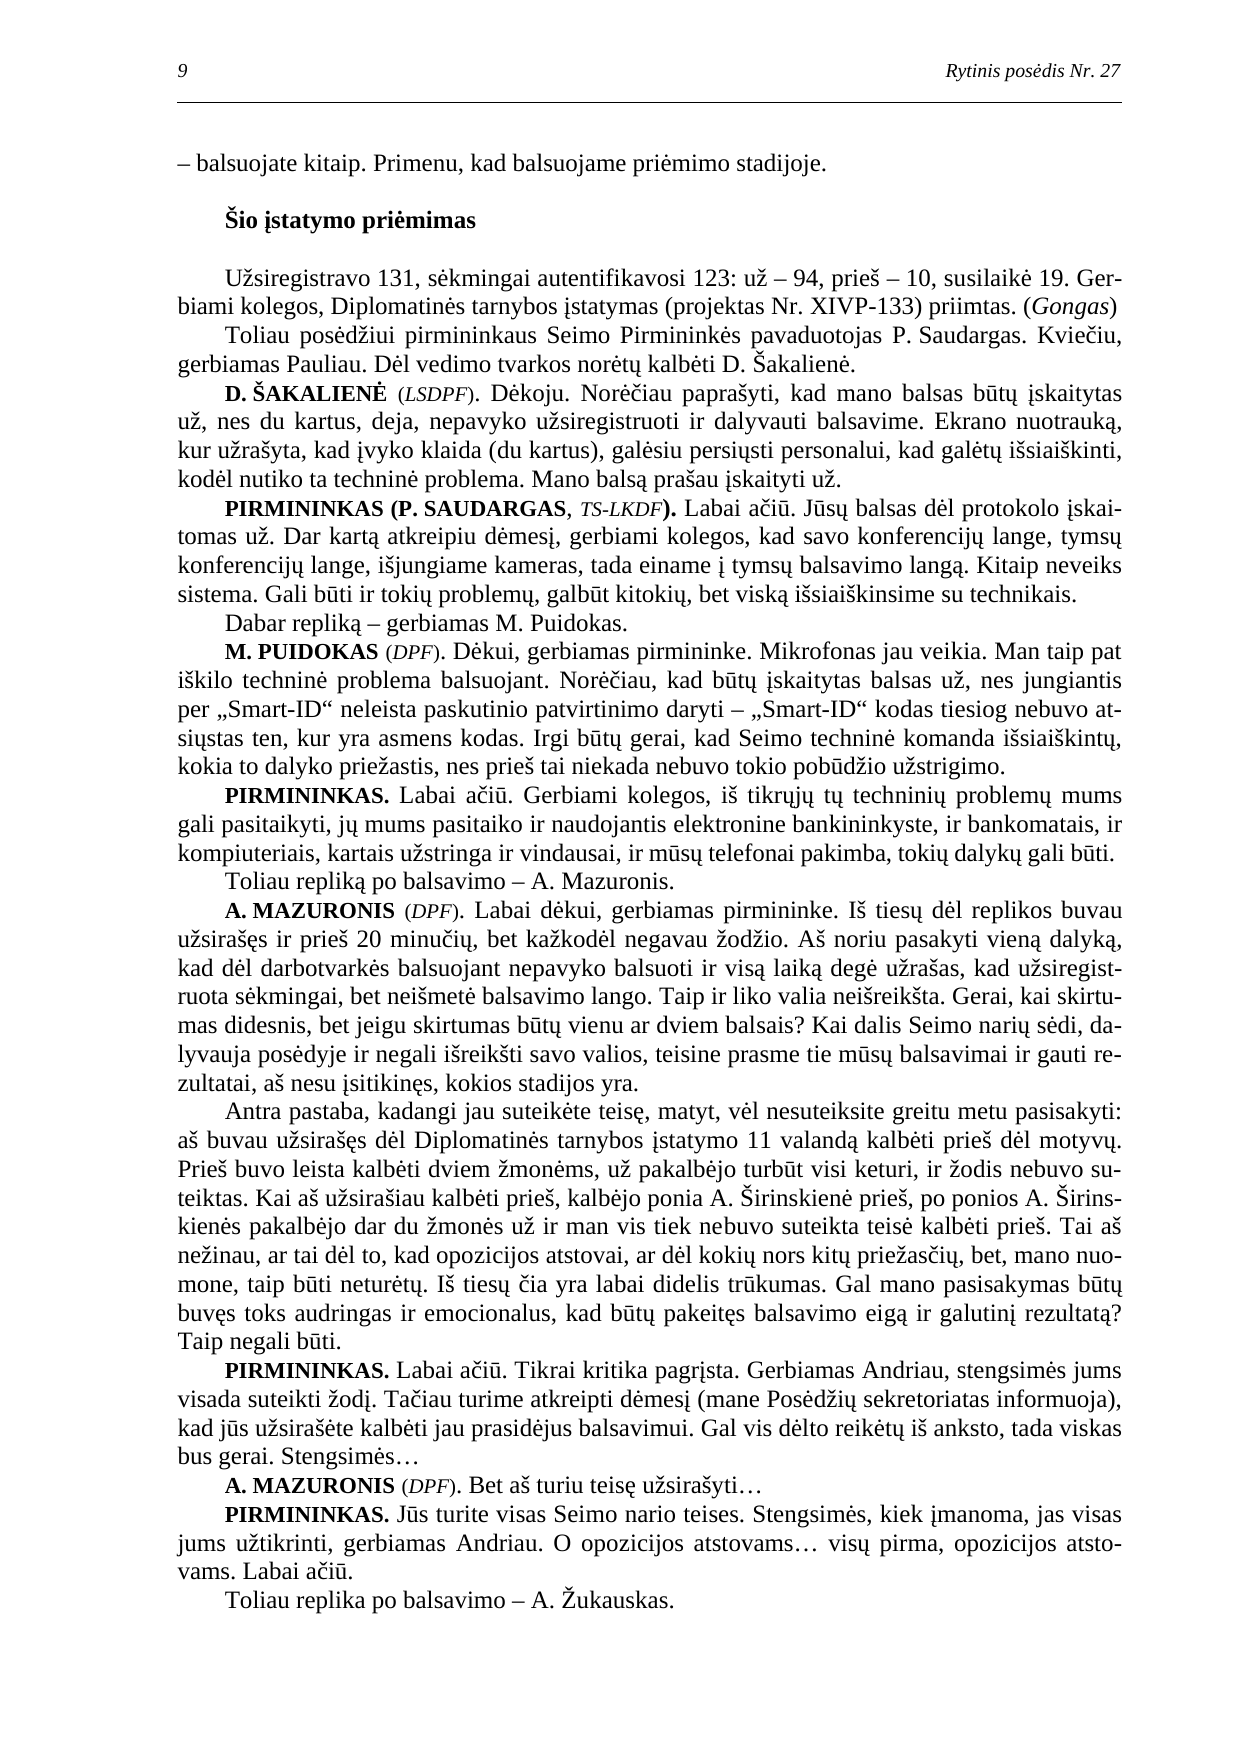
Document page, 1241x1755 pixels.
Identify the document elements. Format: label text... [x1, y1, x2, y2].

text An­tra pa­sta­ba, ka­dan­gi jau su­tei­kė­te tei­sę, ma­tyt, vėl ne­su­teik­si­te grei­tu me­tu pa­si­sa­ky­ti: aš bu­vau už­si­ra­šęs dėl Di­plo­ma­ti­nės tar­ny­bos įsta­ty­mo 11 va­lan­dą kal­bė­ti prieš dėl mo­ty­vų. Prieš bu­vo leis­ta kal­bė­ti dviem žmo­nėms, už pa­kal­bė­jo tur­būt vi­si ke­tu­ri, ir žo­dis ne­bu­vo su­teik­tas. Kai aš už­si­ra­šiau kal­bė­ti prieš, kal­bė­jo po­nia A. Ši­rins­kie­nė prieš, po po­nios A. Ši­rins­kie­nės pa­kal­bė­jo dar du žmo­nės už ir man vis tiek ne­bu­vo su­teik­ta tei­sė kal­bė­ti prieš. Tai aš ne­ži­nau, ar tai dėl to, kad opo­zi­ci­jos at­sto­vai, ar dėl ko­kių nors ki­tų prie­žas­čių, bet, ma­no nuo­mo­ne, taip bū­ti ne­tu­rė­tų. Iš tie­sų čia yra la­bai di­de­lis trū­ku­mas. Gal ma­no pa­si­sa­ky­mas bū­tų bu­vęs toks aud­rin­gas ir emo­cio­na­lus, kad bū­tų pa­kei­tęs bal­sa­vi­mo ei­gą ir ga­lu­ti­nį re­zul­ta­tą? Taip ne­ga­li bū­ti. [177, 1096, 1122, 1355]
text PIRMININKAS. La­bai ačiū. Tik­rai kri­ti­ka pa­grįs­ta. Ger­bia­mas An­driau, steng­si­mės jums vi­sa­da su­teik­ti žo­dį. Ta­čiau tu­ri­me at­kreip­ti dė­me­sį (ma­ne Po­sė­džių sek­re­to­ria­tas in­for­muo­ja), kad jūs už­si­ra­šė­te kal­bė­ti jau pra­si­dė­jus bal­sa­vi­mui. Gal vis dėl­to rei­kė­tų iš anks­to, ta­da vis­kas bus ge­rai. Steng­si­mės… [177, 1355, 1122, 1470]
text Da­bar re­pli­ką – ger­bia­mas M. Pui­do­kas. [177, 608, 1122, 636]
text D. ŠAKALIENĖ (LSDPF). Dė­ko­ju. No­rė­čiau pa­pra­šy­ti, kad ma­no bal­sas bū­tų įskai­ty­tas už, nes du kar­tus, de­ja, ne­pa­vy­ko už­si­re­gist­ruo­ti ir da­ly­vau­ti bal­sa­vi­me. Ek­ra­no nuo­trau­ką, kur už­ra­šy­ta, kad įvy­ko klai­da (du kar­tus), ga­lė­siu per­siųs­ti per­so­na­lui, kad ga­lė­tų iš­si­aiš­kin­ti, ko­dėl nu­ti­ko ta tech­ni­nė pro­ble­ma. Ma­no bal­są pra­šau įskai­ty­ti už. [177, 378, 1122, 493]
text PIRMININKAS. Jūs tu­ri­te vi­sas Sei­mo na­rio tei­ses. Steng­si­mės, kiek įma­no­ma, jas vi­sas jums už­tik­rin­ti, ger­bia­mas An­driau. O opo­zi­ci­jos at­sto­vams… vi­sų pir­ma, opo­zi­ci­jos at­sto­vams. La­bai ačiū. [177, 1499, 1122, 1585]
text A. MAZURONIS (DPF). Bet aš tu­riu tei­sę už­si­ra­šy­ti… [177, 1470, 1122, 1499]
text To­liau re­pli­ka po bal­sa­vi­mo – A. Žu­kaus­kas. [177, 1585, 1122, 1614]
text A. MAZURONIS (DPF). La­bai dė­kui, ger­bia­mas pir­mi­nin­ke. Iš tie­sų dėl re­pli­kos bu­vau už­si­ra­šęs ir prieš 20 mi­nu­čių, bet kaž­ko­dėl ne­ga­vau žo­džio. Aš no­riu pa­sa­ky­ti vie­ną da­ly­ką, kad dėl dar­bo­tvarkės bal­suo­jant ne­pa­vy­ko bal­suo­ti ir vi­są lai­ką de­gė už­ra­šas, kad už­si­re­gist­ruo­ta sėk­min­gai, bet ne­iš­me­tė bal­sa­vi­mo lan­go. Taip ir li­ko va­lia ne­iš­reikš­ta. Ge­rai, kai skir­tu­mas di­des­nis, bet jei­gu skir­tu­mas bū­tų vie­nu ar dviem bal­sais? Kai da­lis Sei­mo na­rių sė­di, da­ly­vau­ja po­sė­dy­je ir ne­ga­li iš­reikš­ti sa­vo va­lios, tei­si­ne pras­me tie mū­sų bal­sa­vi­mai ir gau­ti re­zul­ta­tai, aš ne­su įsi­ti­ki­nęs, ko­kios sta­di­jos yra. [177, 895, 1122, 1096]
text To­liau po­sė­džiui pir­mi­nin­kaus Sei­mo Pir­mi­nin­kės pa­va­duo­to­jas P. Sau­dar­gas. Kvie­čiu, ger­bia­mas Pau­liau. Dėl ve­di­mo tvar­kos no­rė­tų kal­bė­ti D. Ša­ka­lie­nė. [177, 320, 1122, 378]
text Šio įstatymo priėmimas [177, 205, 1122, 234]
text PIRMININKAS. La­bai ačiū. Ger­bia­mi ko­le­gos, iš tik­rų­jų tų tech­ni­nių pro­ble­mų mums ga­li pa­si­tai­ky­ti, jų mums pa­si­tai­ko ir nau­do­jan­tis elek­tro­ni­ne ban­ki­nin­kys­te, ir ban­ko­ma­tais, ir kom­piu­te­riais, kar­tais už­strin­ga ir vin­dau­sai, ir mū­sų te­le­fo­nai pa­kim­ba, to­kių da­ly­kų ga­li bū­ti. [177, 780, 1122, 866]
text PIRMININKAS (P. SAUDARGAS, TS-LKDF). La­bai ačiū. Jū­sų bal­sas dėl pro­to­ko­lo įskai­to­mas už. Dar kar­tą at­krei­piu dė­me­sį, ger­bia­mi ko­le­gos, kad sa­vo kon­fe­ren­ci­jų lan­ge, tym­sų kon­fe­ren­ci­jų lan­ge, iš­jun­gia­me ka­me­ras, ta­da ei­na­me į tym­sų bal­sa­vi­mo lan­gą. Ki­taip ne­veiks sis­te­ma. Ga­li bū­ti ir to­kių pro­ble­mų, gal­būt ki­to­kių, bet vis­ką iš­si­aiš­kin­si­me su tech­ni­kais. [177, 493, 1122, 608]
text – bal­suo­ja­te ki­taip. Pri­me­nu, kad bal­suo­ja­me pri­ėmi­mo sta­di­jo­je. [177, 148, 1122, 176]
text To­liau re­pli­ką po bal­sa­vi­mo – A. Ma­zu­ro­nis. [177, 866, 1122, 895]
text M. PUIDOKAS (DPF). Dė­kui, ger­bia­mas pir­mi­nin­ke. Mik­ro­fo­nas jau vei­kia. Man taip pat iš­ki­lo tech­ni­nė pro­ble­ma bal­suo­jant. No­rė­čiau, kad bū­tų įskai­ty­tas bal­sas už, nes jun­gian­tis per „Smart-ID“ ne­leis­ta pas­ku­ti­nio pa­tvir­ti­ni­mo da­ry­ti – „Smart-ID“ ko­das tie­siog ne­bu­vo at­siųs­tas ten, kur yra as­mens ko­das. Ir­gi bū­tų ge­rai, kad Sei­mo tech­ni­nė ko­man­da iš­si­aiš­kin­tų, ko­kia to da­ly­ko prie­žas­tis, nes prieš tai nie­ka­da ne­bu­vo to­kio po­bū­džio už­stri­gi­mo. [177, 636, 1122, 780]
text Už­si­re­gist­ra­vo 131, sėk­min­gai au­ten­ti­fi­ka­vo­si 123: už – 94, prieš – 10, su­si­lai­kė 19. Ger­bia­mi ko­le­gos, Di­plo­ma­ti­nės tar­ny­bos įsta­ty­mas (pro­jek­tas Nr. XIVP-133) pri­im­tas. (Gon­gas) [177, 263, 1122, 320]
